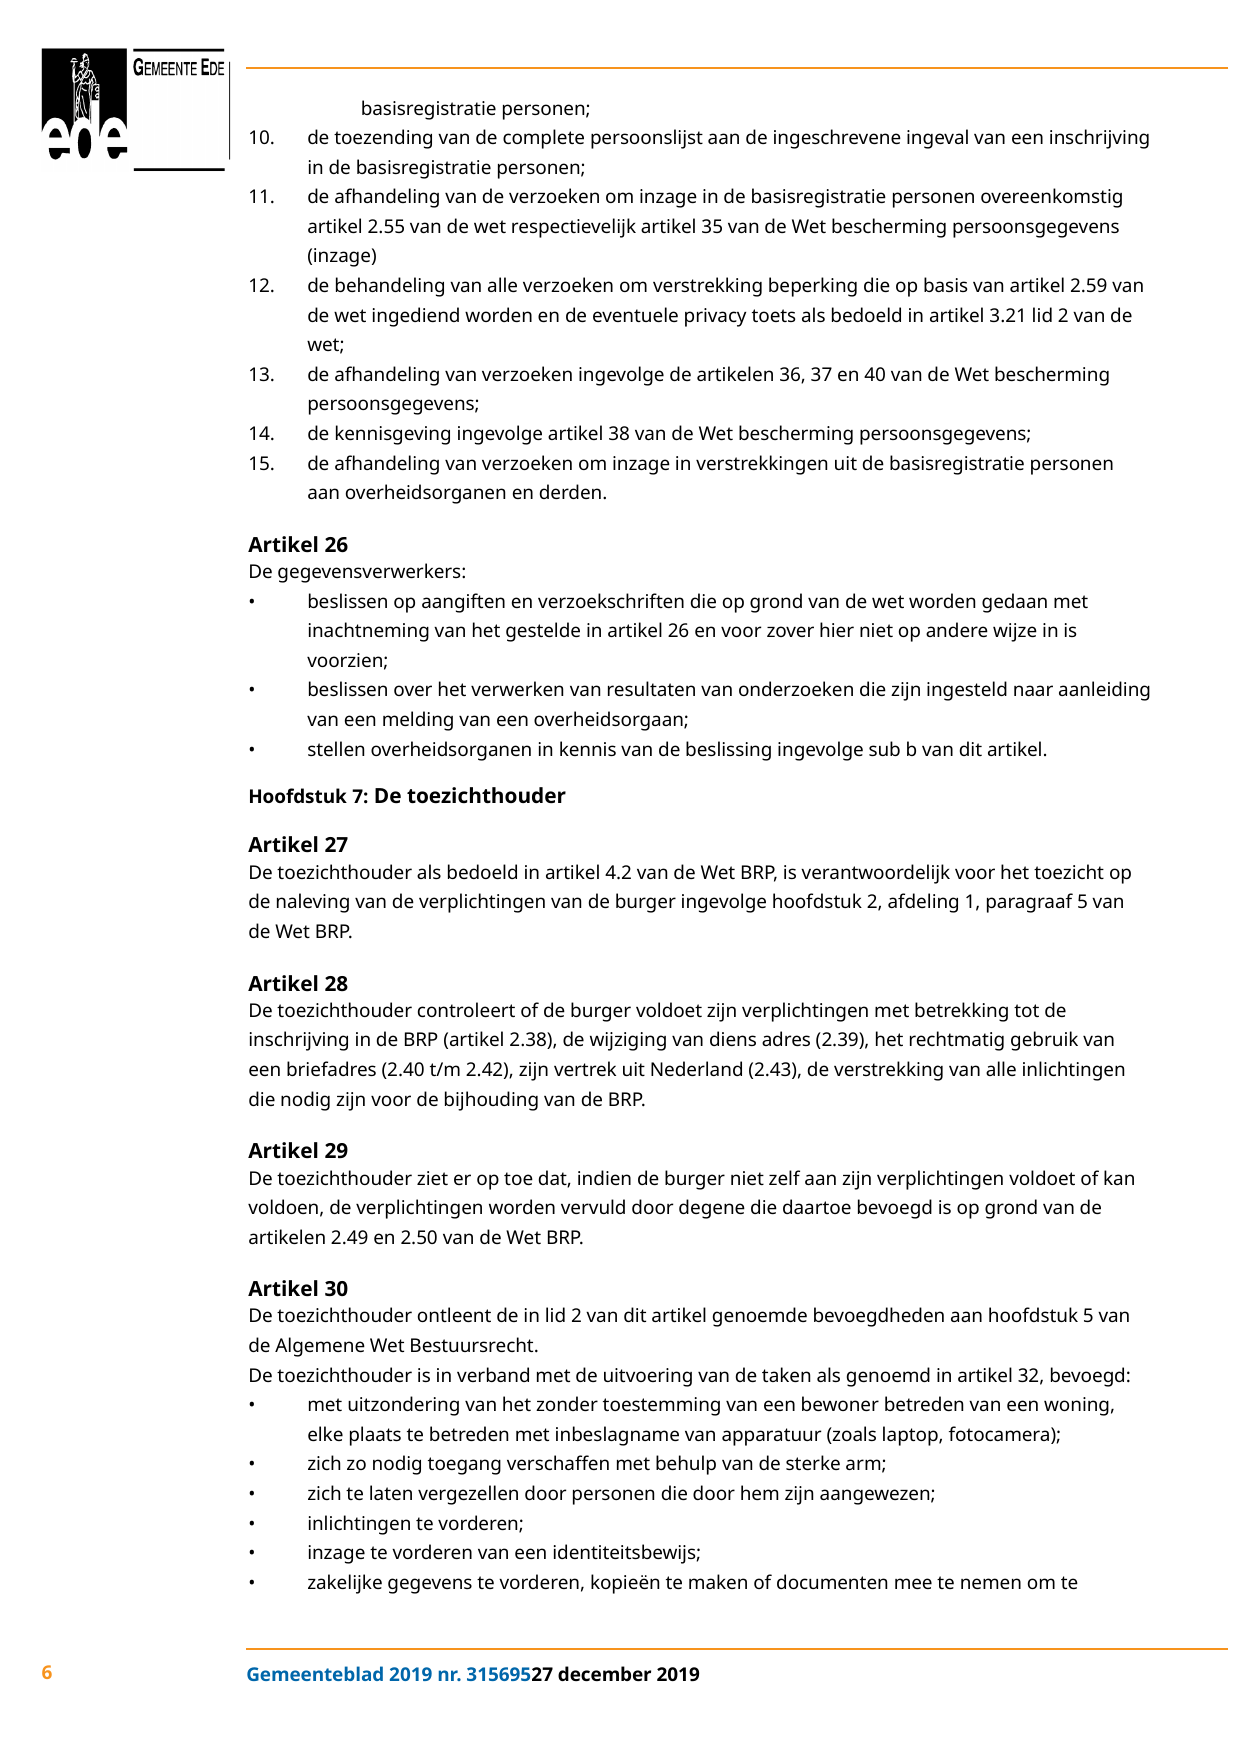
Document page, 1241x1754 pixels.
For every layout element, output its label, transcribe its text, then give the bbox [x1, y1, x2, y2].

list inzage te vorderen van een identiteitsbewijs; [248, 1539, 1152, 1565]
text Artikel 27 [248, 831, 1152, 859]
list inlichtingen te vorderen; [248, 1510, 1152, 1536]
list de kennisgeving ingevolge artikel 38 van de Wet bescherming persoonsgegevens; [248, 420, 1152, 446]
text De toezichthouder controleert of de burger voldoet zijn verplichtingen met betrekking tot de inschrijving in de BRP (artikel 2.38), de wijziging van diens adres (2.39), het rechtmatig gebruik van een briefadres (2.40 t/m 2.42), zijn vertrek uit Nederland (2.43), de verstrekking van alle inlichtingen die nodig zijn voor de bijhouding van de BRP. [248, 997, 1152, 1112]
list beslissen over het verwerken van resultaten van onderzoeken die zijn ingesteld naar aanleiding van een melding van een overheidsorgaan; [248, 677, 1152, 732]
list met uitzondering van het zonder toestemming van een bewoner betreden van een woning, elke plaats te betreden met inbeslagname van apparatuur (zoals laptop, fotocamera); [248, 1391, 1152, 1447]
text Artikel 30 [248, 1274, 1152, 1303]
list beslissen op aangiften en verzoekschriften die op grond van de wet worden gedaan met inachtneming van het gestelde in artikel 26 en voor zover hier niet op andere wijze in is voorzien; [248, 588, 1152, 673]
text Artikel 29 [248, 1136, 1152, 1165]
list zich zo nodig toegang verschaffen met behulp van de sterke arm; [248, 1451, 1152, 1476]
list stellen overheidsorganen in kennis van de beslissing ingevolge sub b van dit artikel. [248, 736, 1152, 761]
text De toezichthouder ziet er op toe dat, indien de burger niet zelf aan zijn verplichtingen voldoet of kan voldoen, de verplichtingen worden vervuld door degene die daartoe bevoegd is op grond van de artikelen 2.49 en 2.50 van de Wet BRP. [248, 1165, 1152, 1249]
picture [41, 47, 231, 172]
text De gegevensverwerkers: [248, 558, 1152, 584]
list basisregistratie personen; [323, 95, 1152, 121]
text Artikel 28 [248, 969, 1152, 997]
text Hoofdstuk 7: De toezichthouder [248, 781, 1152, 810]
list de afhandeling van de verzoeken om inzage in de basisregistratie personen overeenkomstig artikel 2.55 van de wet respectievelijk artikel 35 van de Wet bescherming persoonsgegevens (inzage) [248, 183, 1152, 268]
list de afhandeling van verzoeken ingevolge de artikelen 36, 37 en 40 van de Wet bescherming persoonsgegevens; [248, 361, 1152, 416]
text De toezichthouder als bedoeld in artikel 4.2 van de Wet BRP, is verantwoordelijk voor het toezicht op de naleving van de verplichtingen van de burger ingevolge hoofdstuk 2, afdeling 1, paragraaf 5 van de Wet BRP. [248, 859, 1152, 944]
list de toezending van de complete persoonslijst aan de ingeschrevene ingeval van een inschrijving in de basisregistratie personen; [248, 124, 1152, 180]
list de afhandeling van verzoeken om inzage in verstrekkingen uit de basisregistratie personen aan overheidsorganen en derden. [248, 450, 1152, 505]
list zich te laten vergezellen door personen die door hem zijn aangewezen; [248, 1480, 1152, 1506]
text De toezichthouder is in verband met de uitvoering van de taken als genoemd in artikel 32, bevoegd: [248, 1362, 1152, 1388]
text Artikel 26 [248, 530, 1152, 558]
list zakelijke gegevens te vorderen, kopieën te maken of documenten mee te nemen om te [248, 1569, 1152, 1595]
text De toezichthouder ontleent de in lid 2 van dit artikel genoemde bevoegdheden aan hoofdstuk 5 van de Algemene Wet Bestuursrecht. [248, 1303, 1152, 1358]
list de behandeling van alle verzoeken om verstrekking beperking die op basis van artikel 2.59 van de wet ingediend worden en de eventuele privacy toets als bedoeld in artikel 3.21 lid 2 van de wet; [248, 272, 1152, 357]
